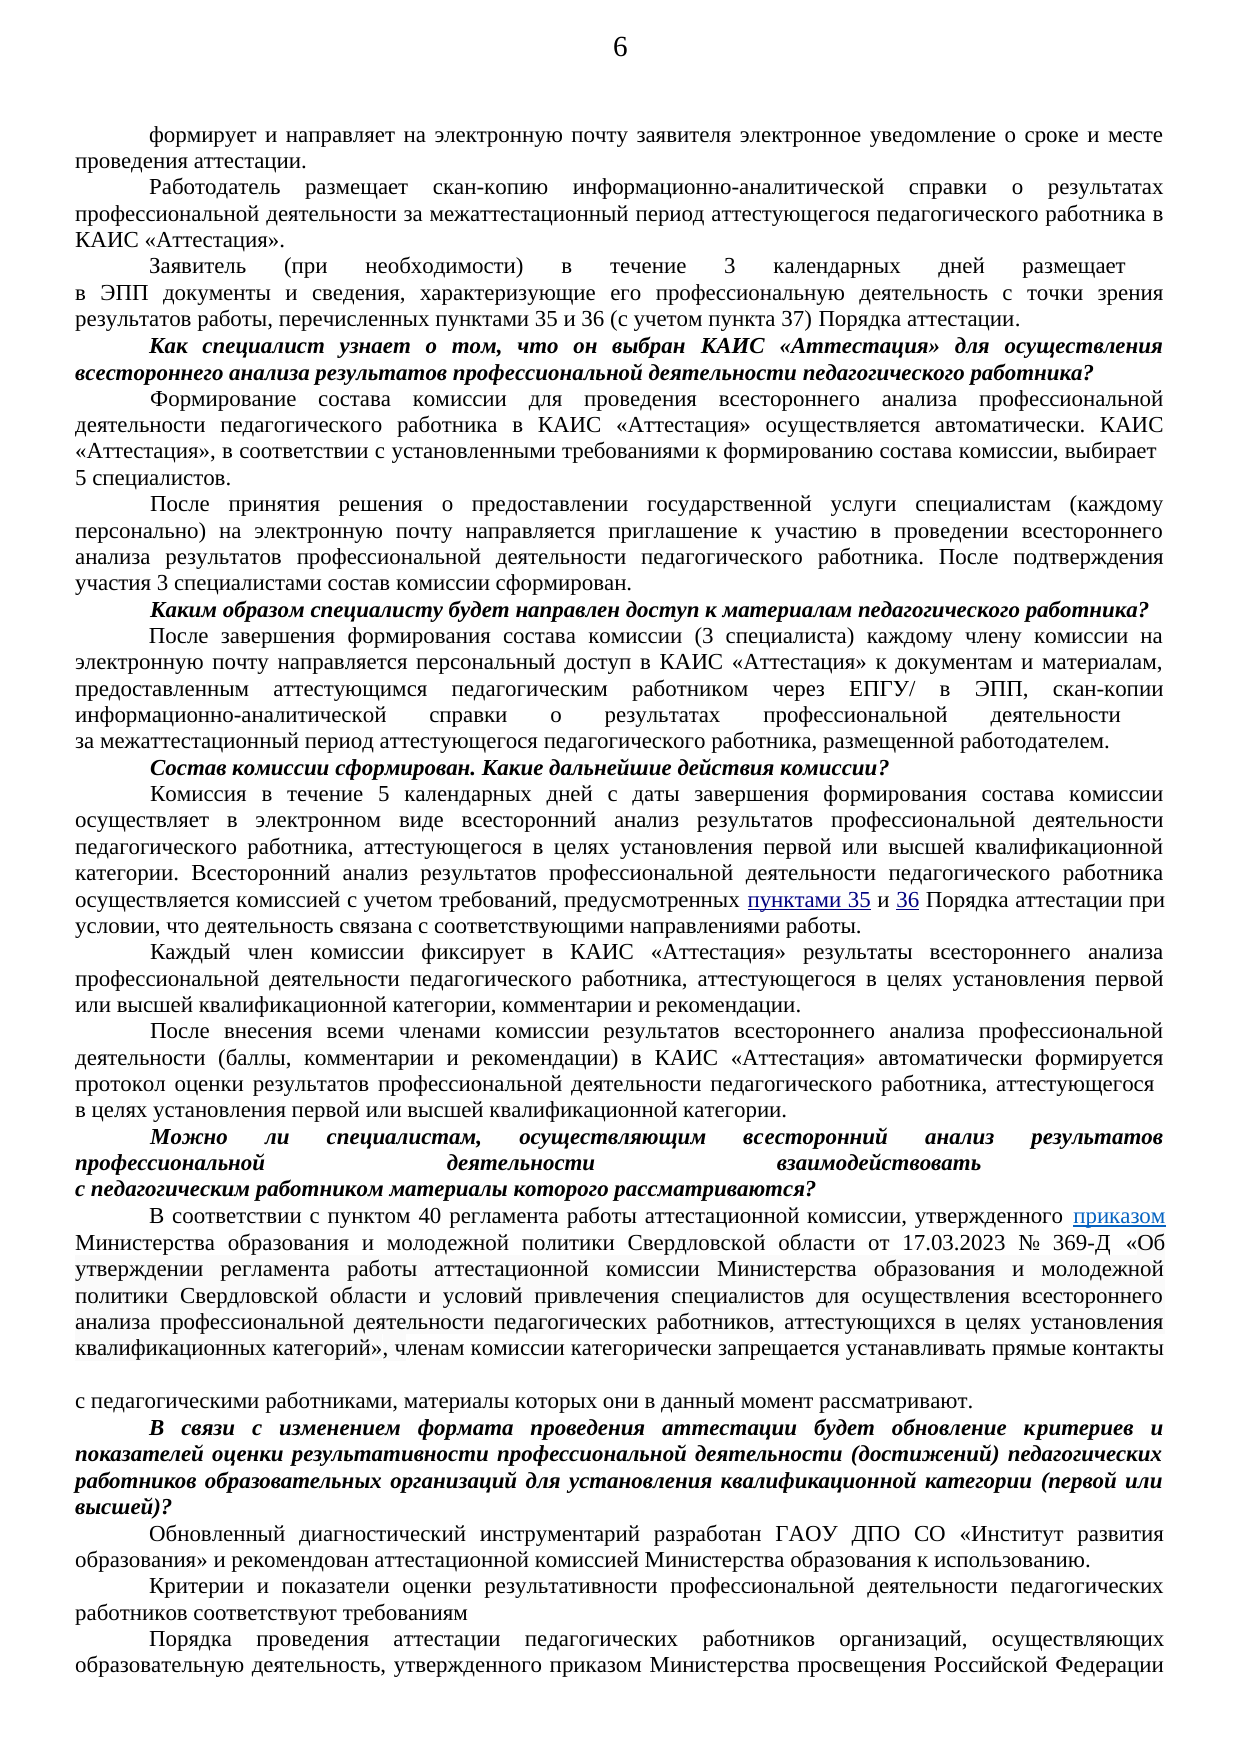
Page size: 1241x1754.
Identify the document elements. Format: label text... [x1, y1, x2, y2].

text Можно ли специалистам, осуществляющим всесторонний анализ результатов профессиональной деятельности взаимодействовать с педагогическим работником материалы которого рассматриваются? [75, 1123, 1165, 1202]
text Обновленный диагностический инструментарий разработан ГАОУ ДПО СО «Институт развития образования» и рекомендован аттестационной комиссией Министерства образования к использованию. [75, 1519, 1165, 1572]
text Каким образом специалисту будет направлен доступ к материалам педагогического работника? [75, 596, 1165, 622]
text После внесения всеми членами комиссии результатов всестороннего анализа профессиональной деятельности (баллы, комментарии и рекомендации) в КАИС «Аттестация» автоматически формируется протокол оценки результатов профессиональной деятельности педагогического работника, аттестующегося в целях установления первой или высшей квалификационной категории. [75, 1017, 1165, 1123]
text Критерии и показатели оценки результативности профессиональной деятельности педагогических работников соответствуют требованиям [75, 1572, 1165, 1625]
text Порядка проведения аттестации педагогических работников организаций, осуществляющих образовательную деятельность, утвержденного приказом Министерства просвещения Российской Федерации [75, 1625, 1165, 1678]
text После завершения формирования состава комиссии (3 специалиста) каждому члену комиссии на электронную почту направляется персональный доступ в КАИС «Аттестация» к документам и материалам, предоставленным аттестующимся педагогическим работником через ЕПГУ/ в ЭПП, скан-копии информационно-аналитической справки о результатах профессиональной деятельности за межаттестационный период аттестующегося педагогического работника, размещенной работодателем. [75, 622, 1165, 754]
text Как специалист узнает о том, что он выбран КАИС «Аттестация» для осуществления всестороннего анализа результатов профессиональной деятельности педагогического работника? [75, 332, 1165, 385]
text После принятия решения о предоставлении государственной услуги специалистам (каждому персонально) на электронную почту направляется приглашение к участию в проведении всестороннего анализа результатов профессиональной деятельности педагогического работника. После подтверждения участия 3 специалистами состав комиссии сформирован. [75, 490, 1165, 596]
text Каждый член комиссии фиксирует в КАИС «Аттестация» результаты всестороннего анализа профессиональной деятельности педагогического работника, аттестующегося в целях установления первой или высшей квалификационной категории, комментарии и рекомендации. [75, 938, 1165, 1017]
text Формирование состава комиссии для проведения всестороннего анализа профессиональной деятельности педагогического работника в КАИС «Аттестация» осуществляется автоматически. КАИС «Аттестация», в соответствии с установленными требованиями к формированию состава комиссии, выбирает 5 специалистов. [75, 385, 1165, 490]
text Состав комиссии сформирован. Какие дальнейшие действия комиссии? [75, 754, 1165, 780]
text В связи с изменением формата проведения аттестации будет обновление критериев и показателей оценки результативности профессиональной деятельности (достижений) педагогических работников образовательных организаций для установления квалификационной категории (первой или высшей)? [75, 1414, 1165, 1519]
text Комиссия в течение 5 календарных дней с даты завершения формирования состава комиссии осуществляет в электронном виде всесторонний анализ результатов профессиональной деятельности педагогического работника, аттестующегося в целях установления первой или высшей квалификационной категории. Всесторонний анализ результатов профессиональной деятельности педагогического работника осуществляется комиссией с учетом требований, предусмотренных пунктами 35 и 36 Порядка аттестации при условии, что деятельность связана с соответствующими направлениями работы. [75, 780, 1165, 938]
text формирует и направляет на электронную почту заявителя электронное уведомление о сроке и месте проведения аттестации. [75, 121, 1165, 173]
text Заявитель (при необходимости) в течение 3 календарных дней размещает в ЭПП документы и сведения, характеризующие его профессиональную деятельность с точки зрения результатов работы, перечисленных пунктами 35 и 36 (с учетом пункта 37) Порядка аттестации. [75, 252, 1165, 331]
text Работодатель размещает скан-копию информационно-аналитической справки о результатах профессиональной деятельности за межаттестационный период аттестующегося педагогического работника в КАИС «Аттестация». [75, 173, 1165, 252]
text В соответствии с пунктом 40 регламента работы аттестационной комиссии, утвержденного приказом Министерства образования и молодежной политики Свердловской области от 17.03.2023 № 369-Д «Об утверждении регламента работы аттестационной комиссии Министерства образования и молодежной политики Свердловской области и условий привлечения специалистов для осуществления всестороннего анализа профессиональной деятельности педагогических работников, аттестующихся в целях установления квалификационных категорий», членам комиссии категорически запрещается устанавливать прямые контакты с педагогическими работниками, материалы которых они в данный момент рассматривают. [75, 1203, 1165, 1413]
